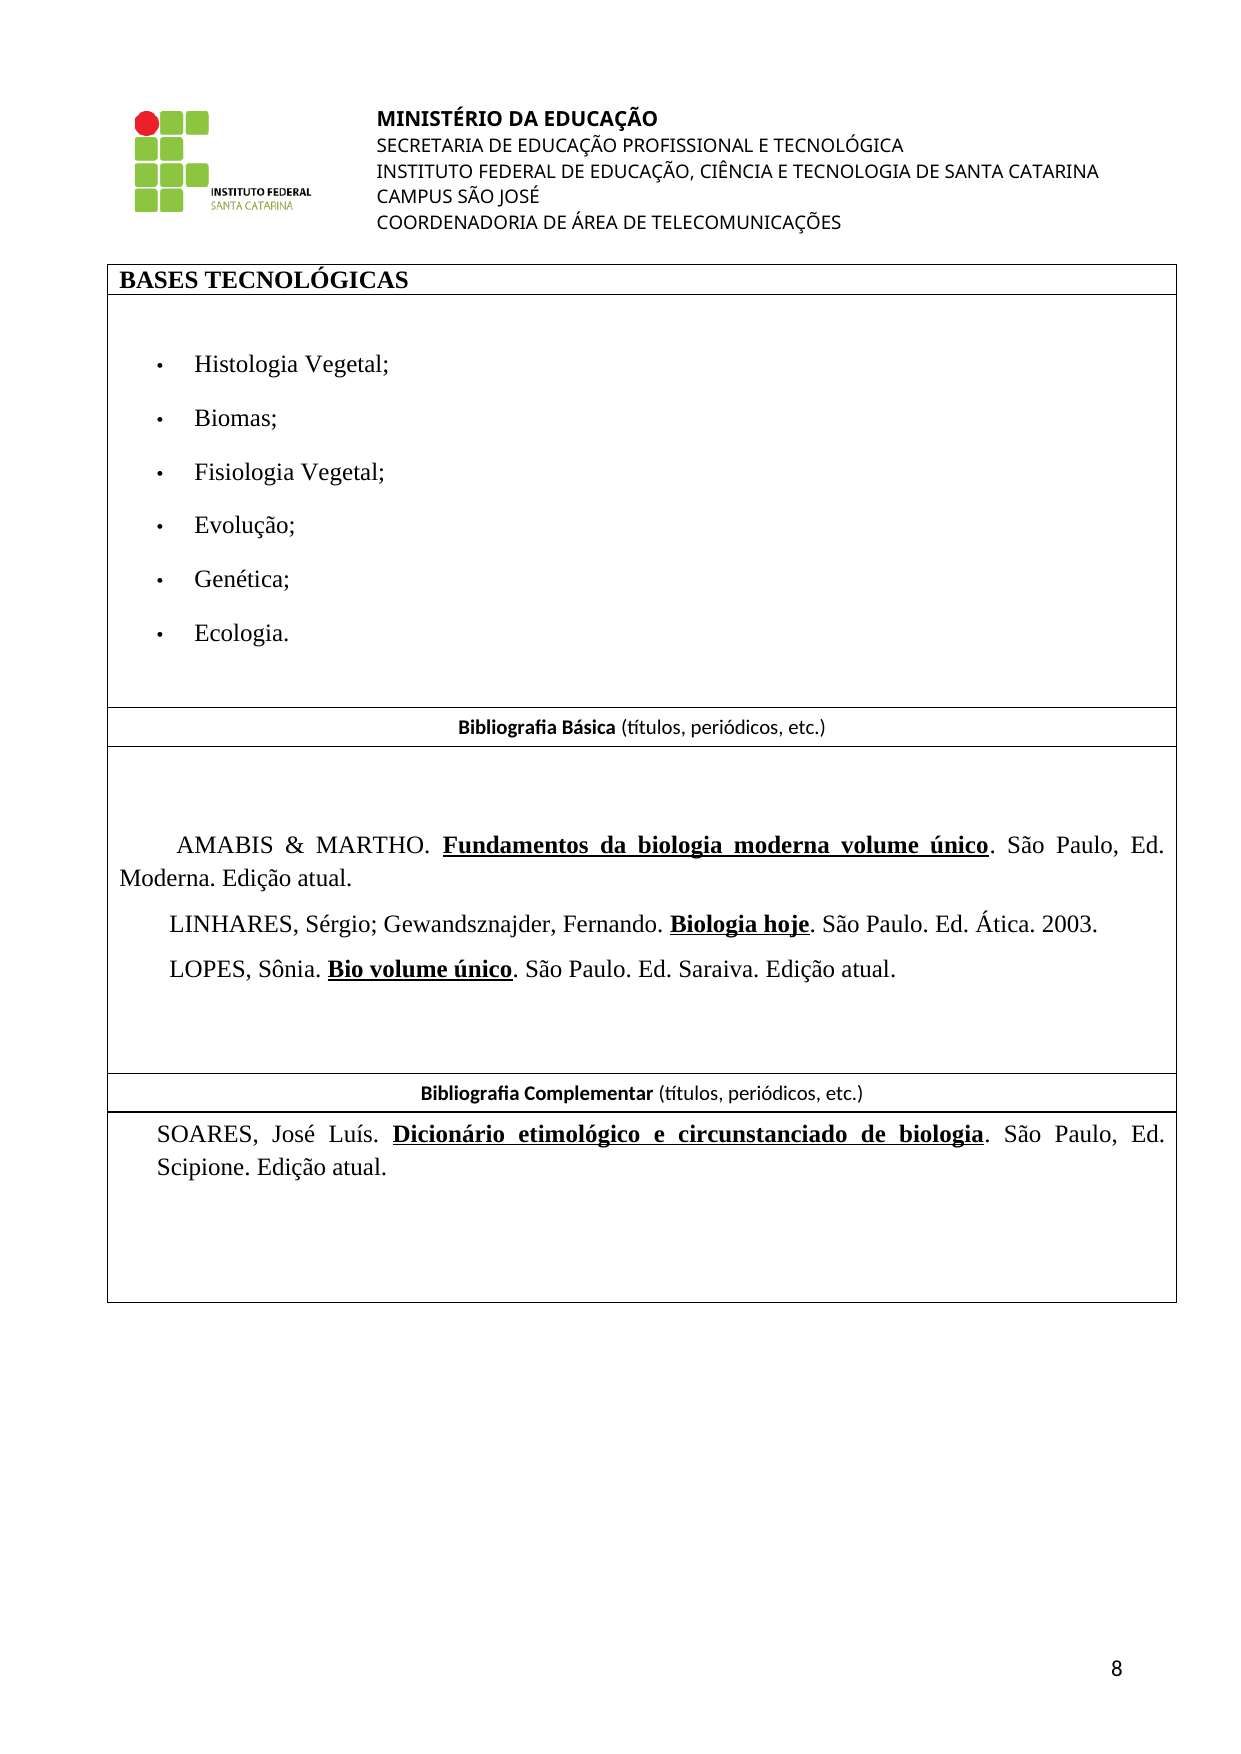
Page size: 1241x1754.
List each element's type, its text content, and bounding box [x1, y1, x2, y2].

table_cell Histologia Vegetal; Biomas; Fisiologia Vegetal; Evolução; Genética; Ecologia. [108, 295, 1176, 707]
picture [134, 111, 312, 212]
table_cell AMABIS & MARTHO. Fundamentos da biologia moderna volume único. São Paulo, Ed. Moderna. Edição atual. LINHARES, Sérgio; Gewandsznajder, Fernando. Biologia hoje. São Paulo. Ed. Ática. 2003. LOPES, Sônia. Bio volume único. São Paulo. Ed. Saraiva. Edição atual. [108, 747, 1176, 1072]
table_cell BASES TECNOLÓGICAS [108, 265, 1176, 294]
table_cell SOARES, José Luís. Dicionário etimológico e circunstanciado de biologia. São Paulo, Ed. Scipione. Edição atual. [108, 1113, 1176, 1302]
table_cell Bibliografia Complementar (títulos, periódicos, etc.) [108, 1074, 1176, 1111]
table_cell Bibliografia Básica (títulos, periódicos, etc.) [108, 708, 1176, 746]
